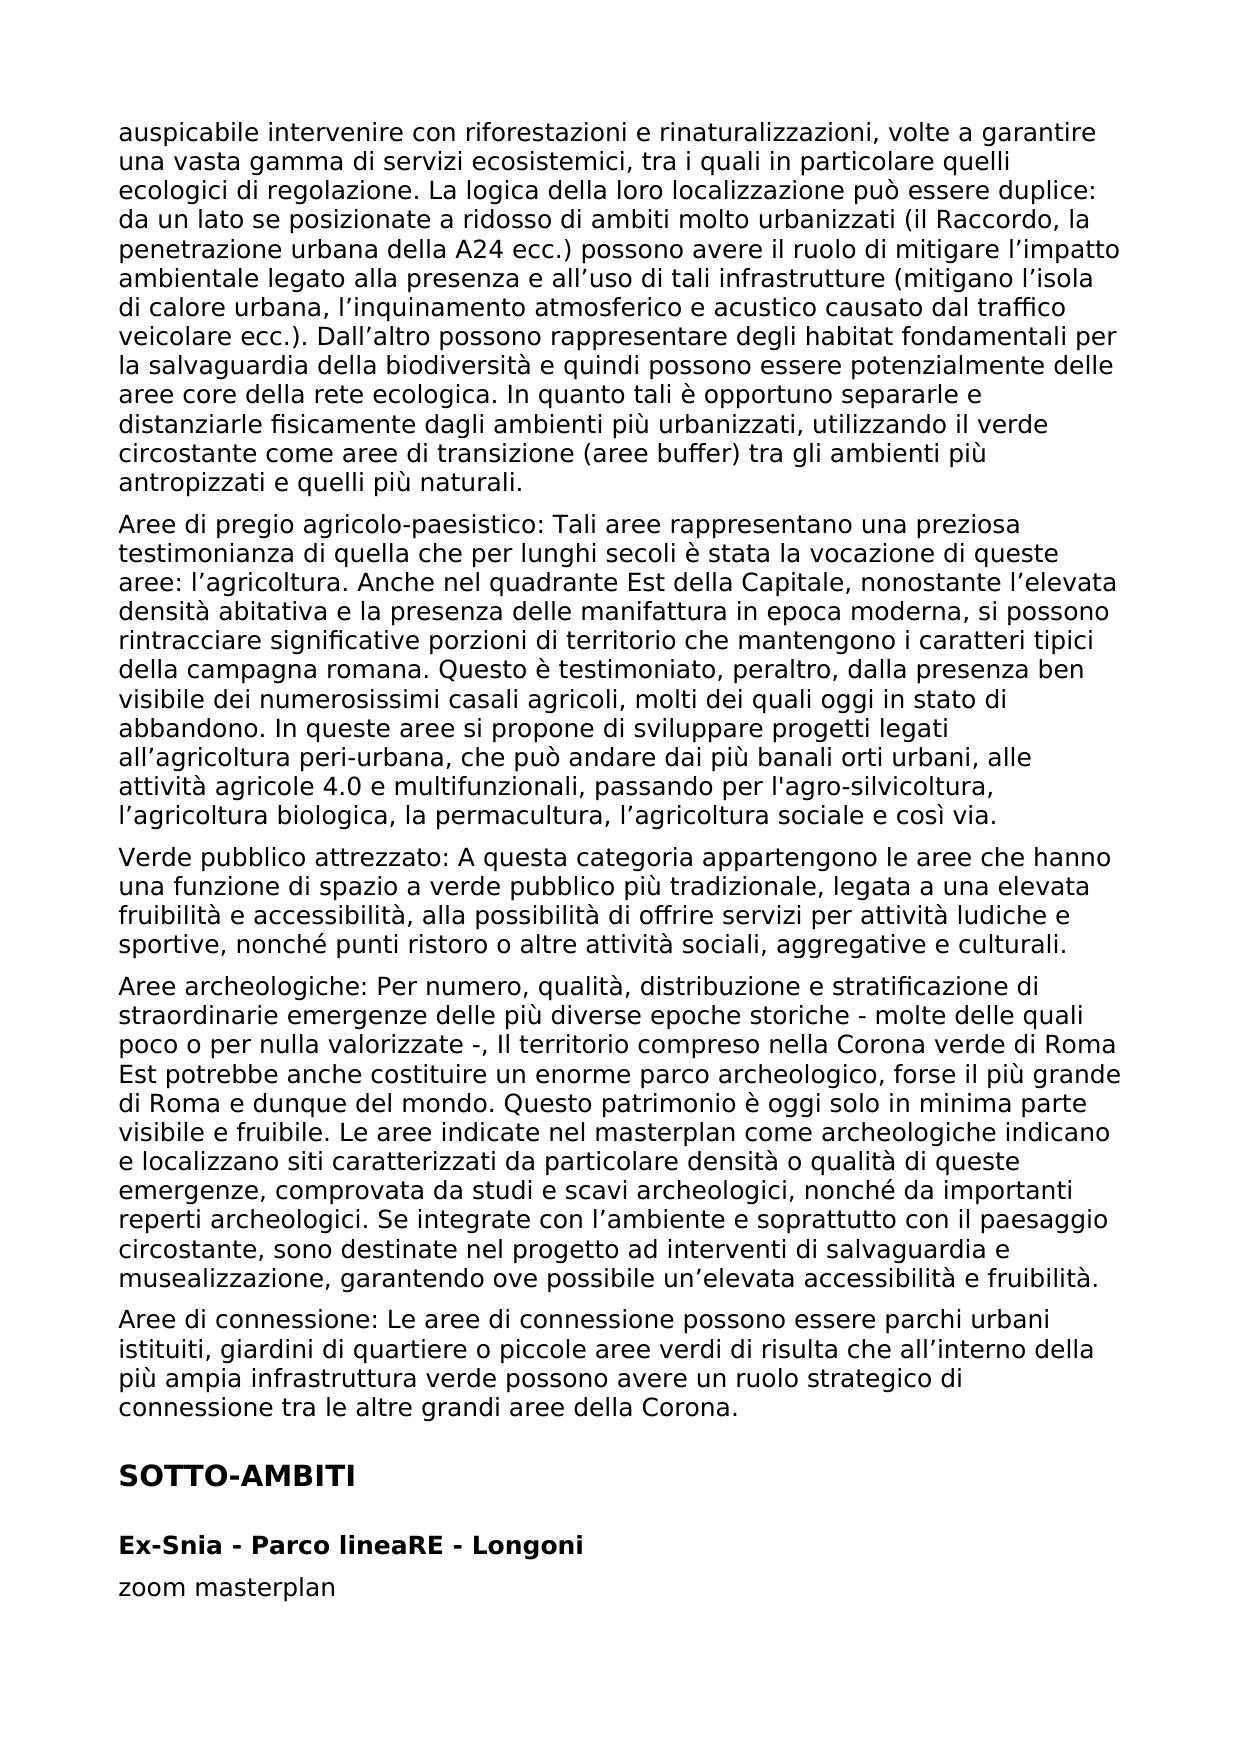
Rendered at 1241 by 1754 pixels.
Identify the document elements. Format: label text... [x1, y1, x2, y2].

subtitle SOTTO-AMBITI [118, 1460, 1122, 1494]
text zoom masterplan [118, 1573, 1122, 1602]
text auspicabile intervenire con riforestazioni e rinaturalizzazioni, volte a garantire una vasta gamma di servizi ecosistemici, tra i quali in particolare quelli ecologici di regolazione. La logica della loro localizzazione può essere duplice: da un lato se posizionate a ridosso di ambiti molto urbanizzati (il Raccordo, la penetrazione urbana della A24 ecc.) possono avere il ruolo di mitigare l’impatto ambientale legato alla presenza e all’uso di tali infrastrutture (mitigano l’isola di calore urbana, l’inquinamento atmosferico e acustico causato dal traffico veicolare ecc.). Dall’altro possono rappresentare degli habitat fondamentali per la salvaguardia della biodiversità e quindi possono essere potenzialmente delle aree core della rete ecologica. In quanto tali è opportuno separarle e distanziarle fisicamente dagli ambienti più urbanizzati, utilizzando il verde circostante come aree di transizione (aree buffer) tra gli ambienti più antropizzati e quelli più naturali. [118, 118, 1122, 497]
text Verde pubblico attrezzato: A questa categoria appartengono le aree che hanno una funzione di spazio a verde pubblico più tradizionale, legata a una elevata fruibilità e accessibilità, alla possibilità di offrire servizi per attività ludiche e sportive, nonché punti ristoro o altre attività sociali, aggregative e culturali. [118, 843, 1122, 960]
text Aree archeologiche: Per numero, qualità, distribuzione e stratificazione di straordinarie emergenze delle più diverse epoche storiche - molte delle quali poco o per nulla valorizzate -, Il territorio compreso nella Corona verde di Roma Est potrebbe anche costituire un enorme parco archeologico, forse il più grande di Roma e dunque del mondo. Questo patrimonio è oggi solo in minima parte visibile e fruibile. Le aree indicate nel masterplan come archeologiche indicano e localizzano siti caratterizzati da particolare densità o qualità di queste emergenze, comprovata da studi e scavi archeologici, nonché da importanti reperti archeologici. Se integrate con l’ambiente e soprattutto con il paesaggio circostante, sono destinate nel progetto ad interventi di salvaguardia e musealizzazione, garantendo ove possibile un’elevata accessibilità e fruibilità. [118, 972, 1122, 1293]
text Aree di pregio agricolo-paesistico: Tali aree rappresentano una preziosa testimonianza di quella che per lunghi secoli è stata la vocazione di queste aree: l’agricoltura. Anche nel quadrante Est della Capitale, nonostante l’elevata densità abitativa e la presenza delle manifattura in epoca moderna, si possono rintracciare significative porzioni di territorio che mantengono i caratteri tipici della campagna romana. Questo è testimoniato, peraltro, dalla presenza ben visibile dei numerosissimi casali agricoli, molti dei quali oggi in stato di abbandono. In queste aree si propone di sviluppare progetti legati all’agricoltura peri-urbana, che può andare dai più banali orti urbani, alle attività agricole 4.0 e multifunzionali, passando per l'agro-silvicoltura, l’agricoltura biologica, la permacultura, l’agricoltura sociale e così via. [118, 510, 1122, 831]
subtitle Ex-Snia - Parco lineaRE - Longoni [118, 1531, 1122, 1560]
text Aree di connessione: Le aree di connessione possono essere parchi urbani istituiti, giardini di quartiere o piccole aree verdi di risulta che all’interno della più ampia infrastruttura verde possono avere un ruolo strategico di connessione tra le altre grandi aree della Corona. [118, 1306, 1122, 1422]
